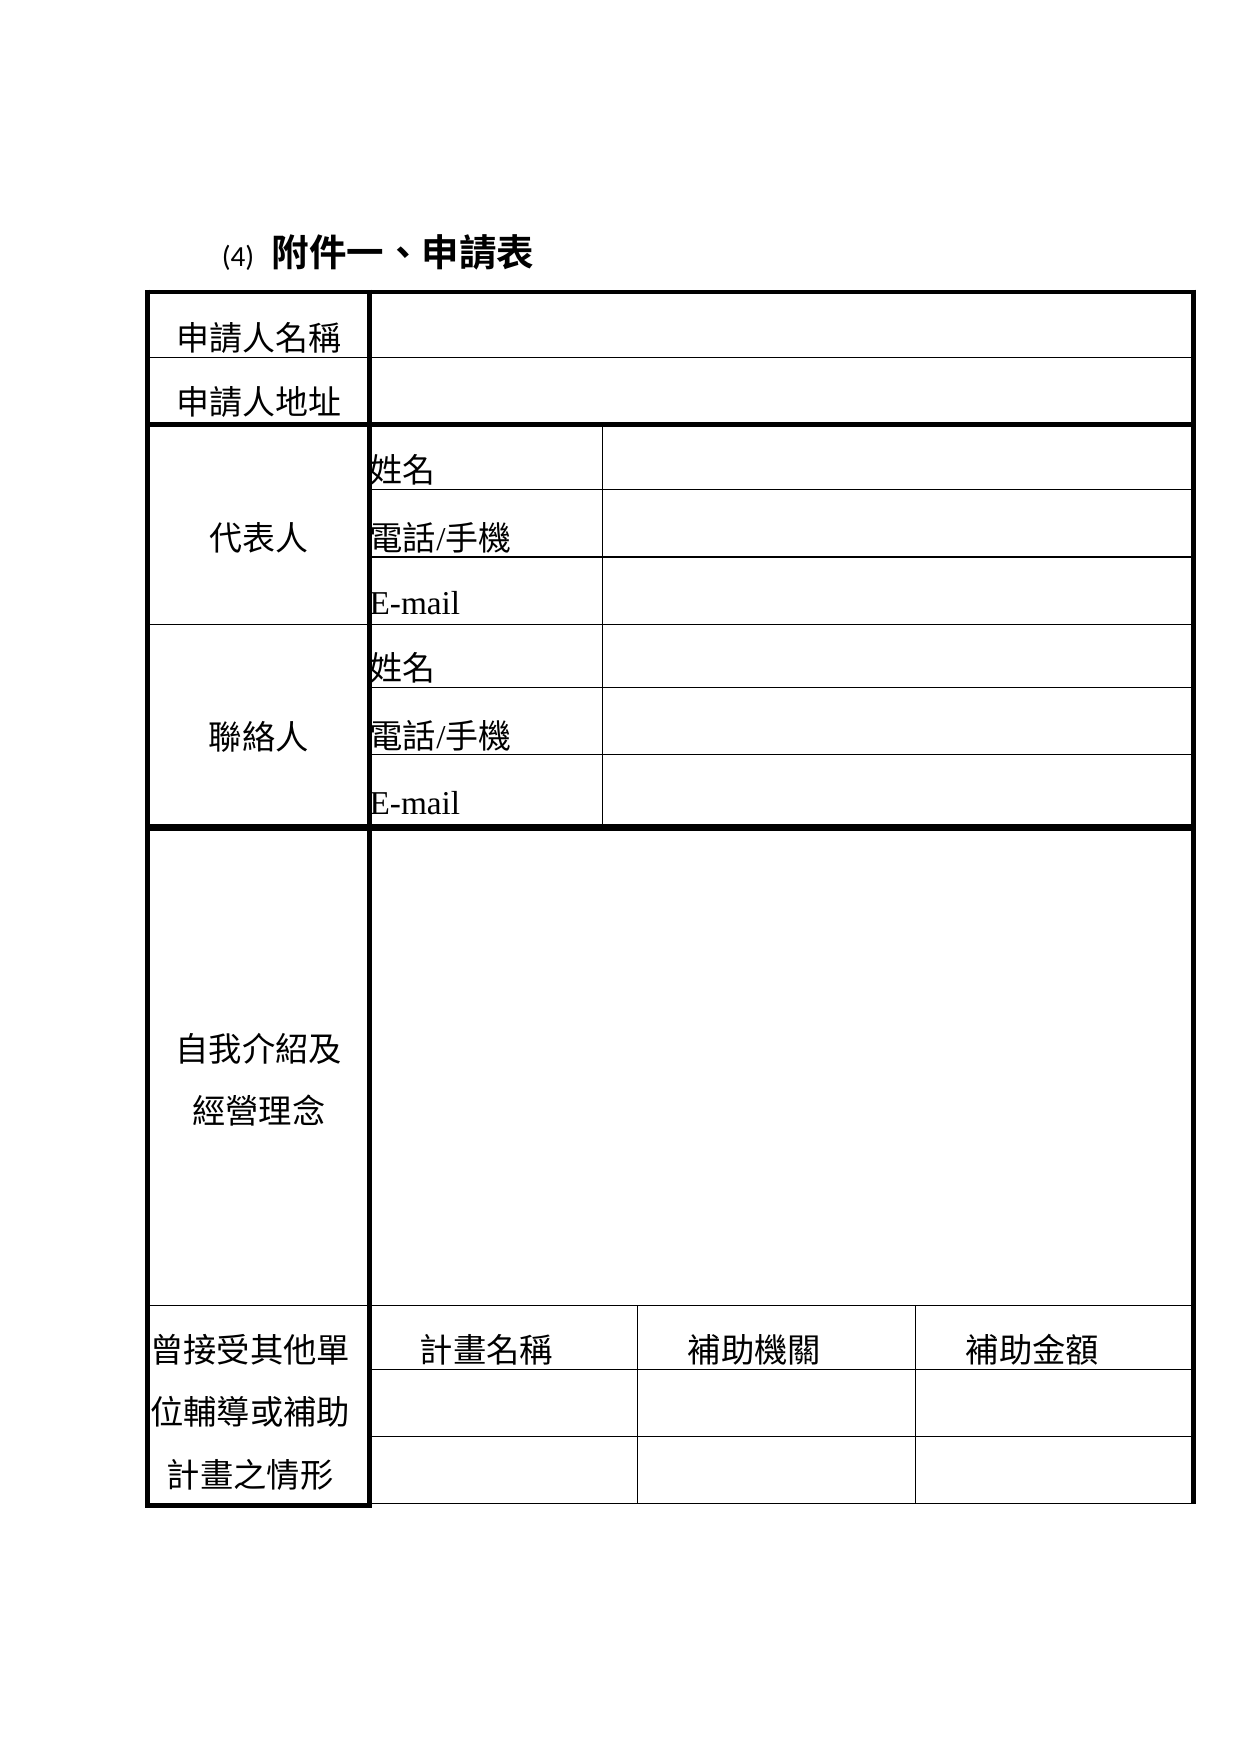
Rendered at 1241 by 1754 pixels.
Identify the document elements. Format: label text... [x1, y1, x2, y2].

table_cell 補助金額 [916, 1306, 1191, 1368]
table_cell 曾接受其他單位輔導或補助計畫之情形 [150, 1306, 367, 1503]
table_cell 姓名 [372, 625, 602, 687]
table_cell [916, 1437, 1191, 1503]
table_cell [603, 625, 1191, 687]
table_cell [638, 1437, 915, 1503]
table_cell 計畫名稱 [372, 1306, 637, 1368]
table_cell [372, 1437, 637, 1503]
table_cell [603, 558, 1191, 624]
table_cell [603, 755, 1191, 824]
table_cell [372, 1370, 637, 1436]
table_cell [372, 831, 1191, 1305]
table_header 申請人名稱 [150, 294, 367, 357]
table_cell 聯絡人 [150, 625, 367, 824]
table_cell E-mail [372, 558, 602, 624]
table_cell [603, 688, 1191, 754]
table_cell [916, 1370, 1191, 1436]
table_cell 補助機關 [638, 1306, 915, 1368]
table_cell 姓名 [372, 427, 602, 489]
table_cell [638, 1370, 915, 1436]
table_cell 電話/手機 [372, 490, 602, 556]
table_cell 代表人 [150, 427, 367, 624]
table_cell 申請人地址 [150, 358, 367, 422]
list 附件一、申請表 [222, 208, 1092, 271]
table_cell [603, 427, 1191, 489]
table_cell 電話/手機 [372, 688, 602, 754]
table_cell [372, 358, 1191, 422]
table_cell 自我介紹及 經營理念 [150, 831, 367, 1305]
table_cell E-mail [372, 755, 602, 824]
table_header [372, 294, 1191, 357]
table_cell [603, 490, 1191, 556]
